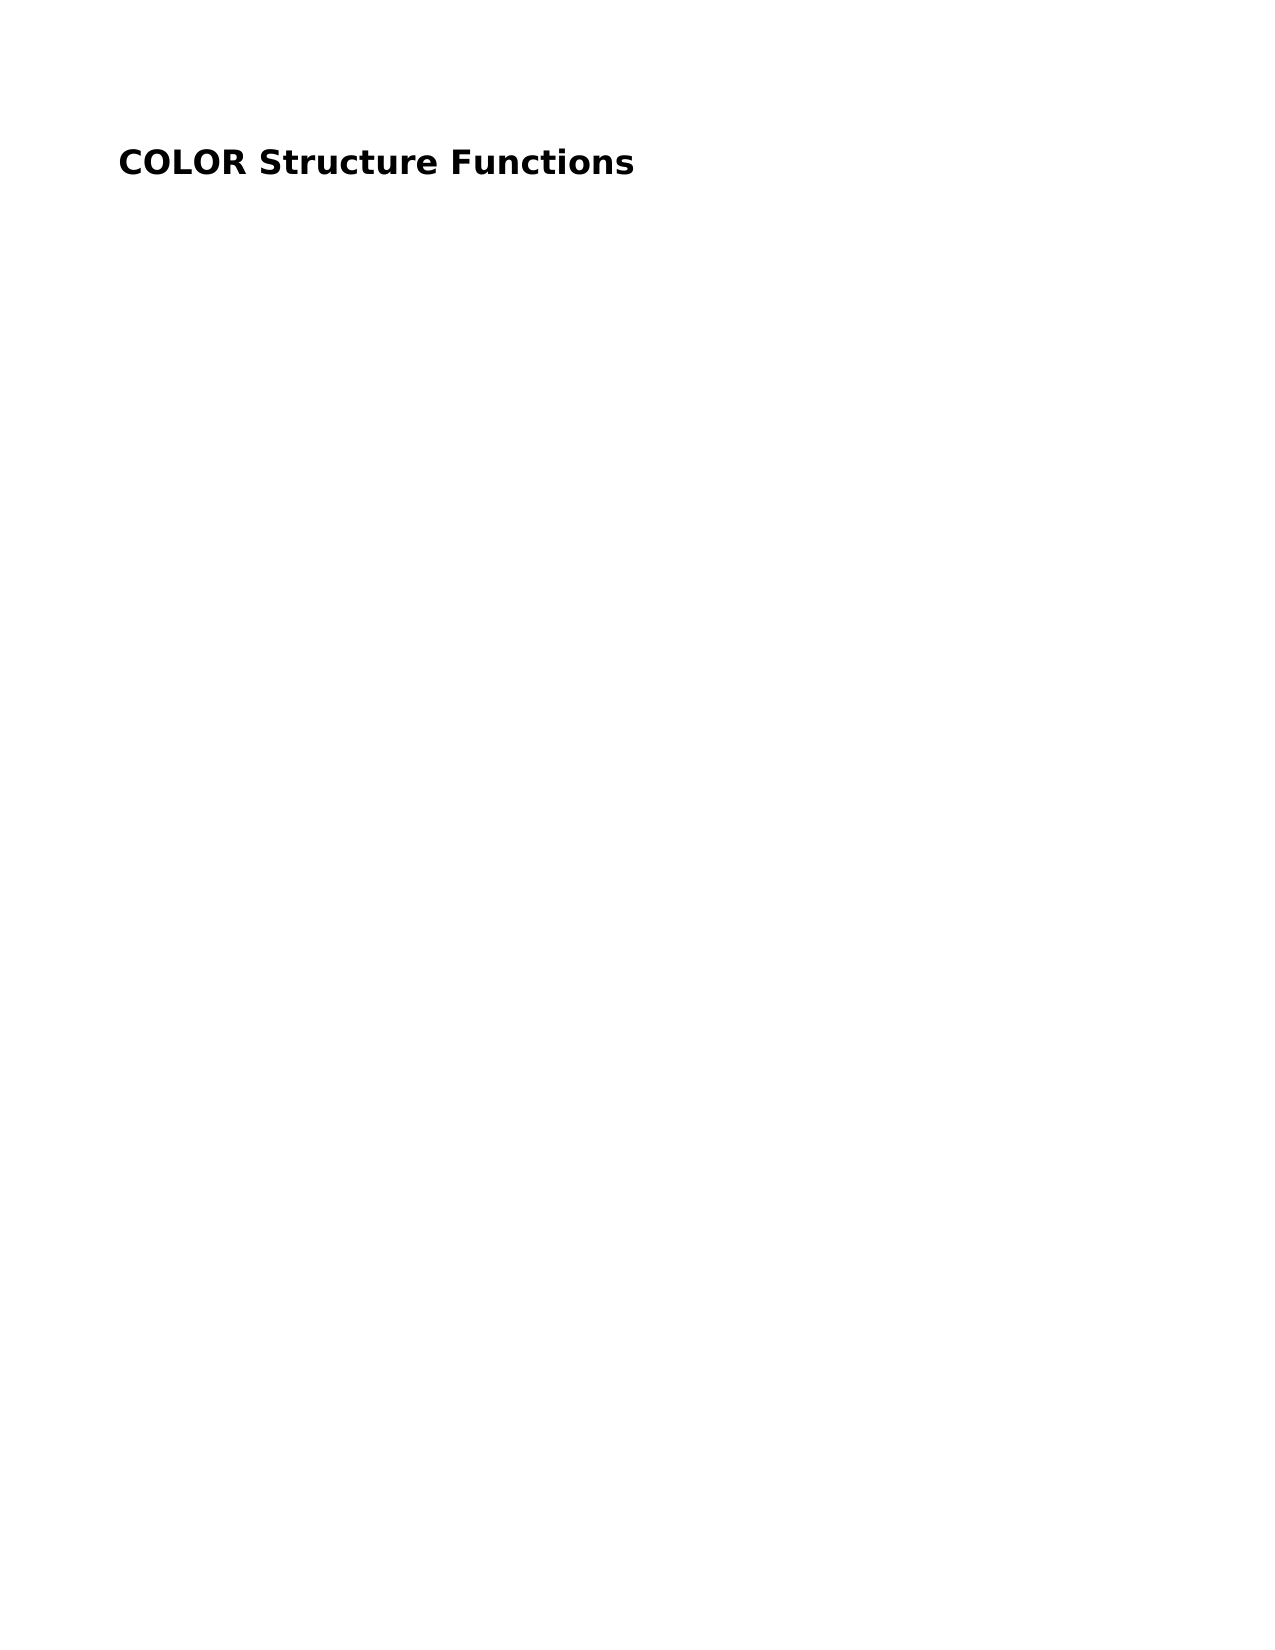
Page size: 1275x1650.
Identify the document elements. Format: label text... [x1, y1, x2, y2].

subtitle COLOR Structure Functions [118, 143, 1157, 182]
